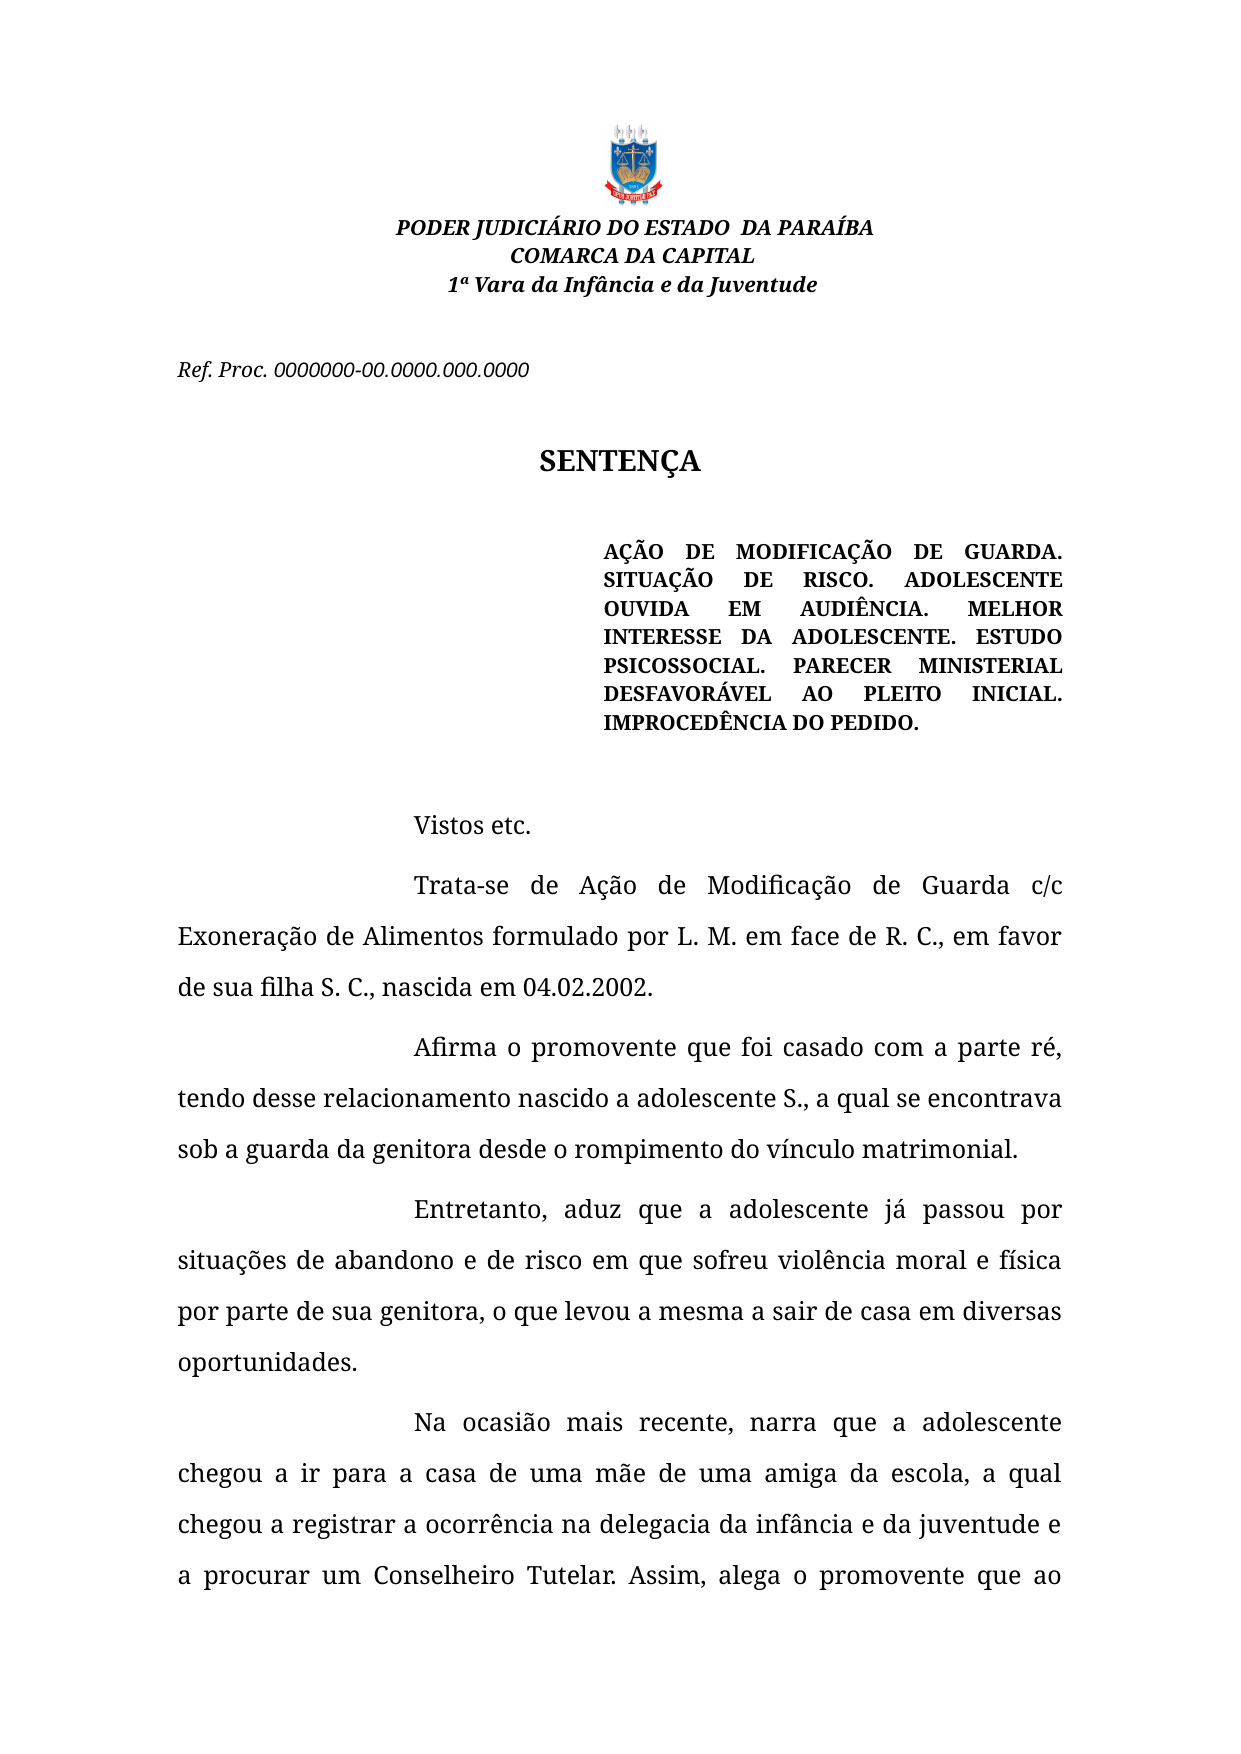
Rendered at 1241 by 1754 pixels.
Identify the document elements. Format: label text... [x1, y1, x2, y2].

text Ref. Proc. 0000000-00.0000.000.0000 [177, 355, 1063, 383]
text AÇÃO DE MODIFICAÇÃO DE GUARDA. SITUAÇÃO DE RISCO. ADOLESCENTE OUVIDA EM AUDIÊNCIA. MELHOR INTERESSE DA ADOLESCENTE. ESTUDO PSICOSSOCIAL. PARECER MINISTERIAL DESFAVORÁVEL AO PLEITO INICIAL. IMPROCEDÊNCIA DO PEDIDO. [603, 537, 1063, 736]
text Na ocasião mais recente, narra que a adolescente chegou a ir para a casa de uma mãe de uma amiga da escola, a qual chegou a registrar a ocorrência na delegacia da infância e da juventude e a procurar um Conselheiro Tutelar. Assim, alega o promovente que ao [177, 1404, 1063, 1591]
text Entretanto, aduz que a adolescente já passou por situações de abandono e de risco em que sofreu violência moral e física por parte de sua genitora, o que levou a mesma a sair de casa em diversas oportunidades. [177, 1191, 1063, 1378]
text 1ª Vara da Infância e da Juventude [204, 270, 1063, 298]
text COMARCA DA CAPITAL [204, 241, 1063, 270]
text Afirma o promovente que foi casado com a parte ré, tendo desse relacionamento nascido a adolescente S., a qual se encontrava sob a guarda da genitora desde o rompimento do vínculo matrimonial. [177, 1029, 1063, 1165]
text Vistos etc. [177, 807, 1063, 841]
text Trata-se de Ação de Modificação de Guarda c/c Exoneração de Alimentos formulado por L. M. em face de R. C., em favor de sua filha S. C., nascida em 04.02.2002. [177, 867, 1063, 1003]
text SENTENÇA [177, 440, 1063, 480]
text PODER JUDICIÁRIO DO ESTADO DA PARAÍBA [204, 213, 1063, 241]
picture [604, 125, 663, 206]
